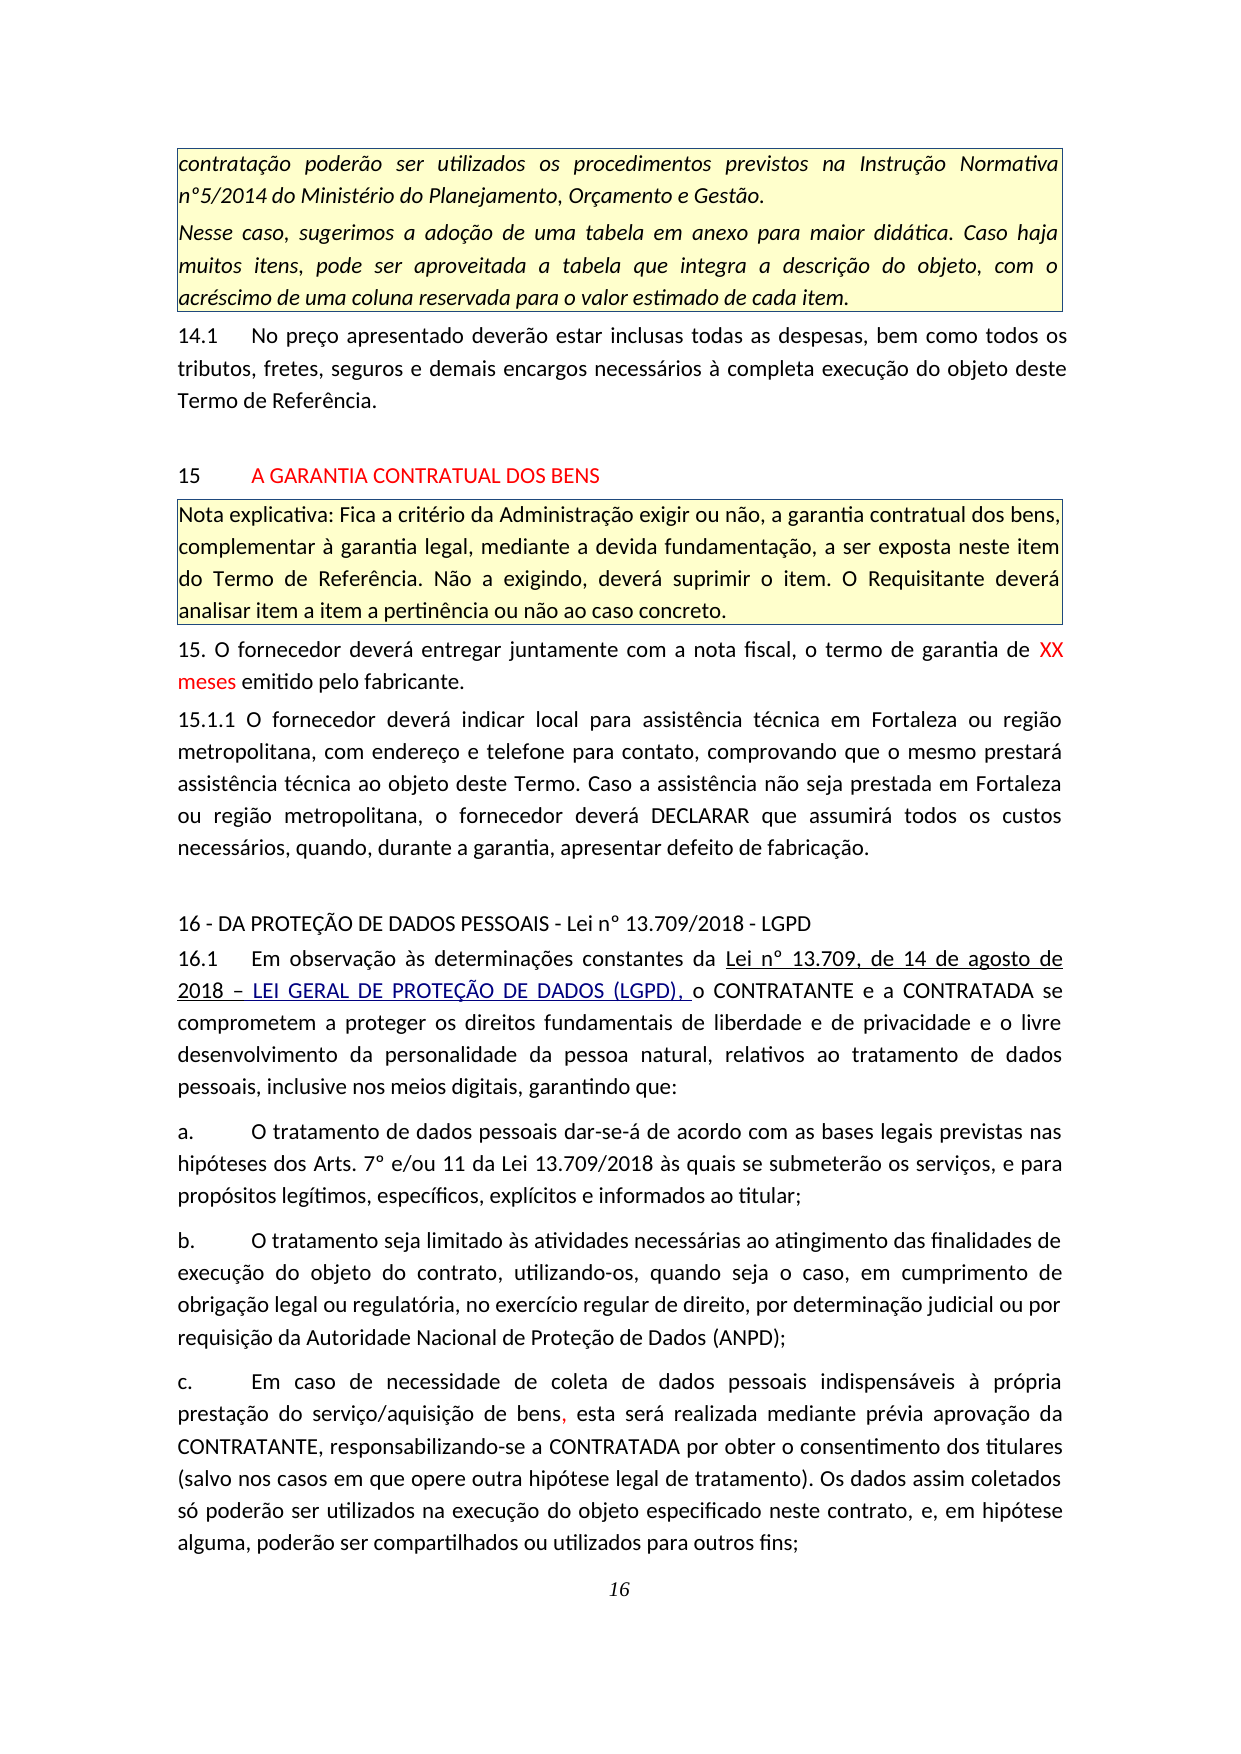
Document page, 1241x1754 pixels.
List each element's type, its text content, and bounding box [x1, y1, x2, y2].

list Em caso de necessidade de coleta de dados pessoais indispensáveis à própria prestação do serviço/aquisição de bens, esta será realizada mediante prévia aprovação da CONTRATANTE, responsabilizando-se a CONTRATADA por obter o consentimento dos titulares (salvo nos casos em que opere outra hipótese legal de tratamento). Os dados assim coletados só poderão ser utilizados na execução do objeto especificado neste contrato, e, em hipótese alguma, poderão ser compartilhados ou utilizados para outros fins; [177, 1367, 1063, 1556]
text 16 - DA PROTEÇÃO DE DADOS PESSOAIS - Lei nº 13.709/2018 - LGPD [177, 909, 1069, 937]
text Nota explicativa: Fica a critério da Administração exigir ou não, a garantia contratual dos bens, complementar à garantia legal, mediante a devida fundamentação, a ser exposta neste item do Termo de Referência. Não a exigindo, deverá suprimir o item. O Requisitante deverá analisar item a item a pertinência ou não ao caso concreto. [178, 500, 1062, 624]
list O tratamento de dados pessoais dar-se-á de acordo com as bases legais previstas nas hipóteses dos Arts. 7º e/ou 11 da Lei 13.709/2018 às quais se submeterão os serviços, e para propósitos legítimos, específicos, explícitos e informados ao titular; [177, 1117, 1063, 1209]
list A GARANTIA CONTRATUAL DOS BENS [177, 461, 1069, 489]
list No preço apresentado deverão estar inclusas todas as despesas, bem como todos os tributos, fretes, seguros e demais encargos necessários à completa execução do objeto deste Termo de Referência. [177, 322, 1069, 414]
list Em observação às determinações constantes da Lei nº 13.709, de 14 de agosto de 2018 – LEI GERAL DE PROTEÇÃO DE DADOS (LGPD), o CONTRATANTE e a CONTRATADA se comprometem a proteger os direitos fundamentais de liberdade e de privacidade e o livre desenvolvimento da personalidade da pessoa natural, relativos ao tratamento de dados pessoais, inclusive nos meios digitais, garantindo que: [177, 944, 1063, 1100]
text 15.1.1 O fornecedor deverá indicar local para assistência técnica em Fortaleza ou região metropolitana, com endereço e telefone para contato, comprovando que o mesmo prestará assistência técnica ao objeto deste Termo. Caso a assistência não seja prestada em Fortaleza ou região metropolitana, o fornecedor deverá DECLARAR que assumirá todos os custos necessários, quando, durante a garantia, apresentar defeito de fabricação. [177, 705, 1063, 862]
text 15. O fornecedor deverá entregar juntamente com a nota fiscal, o termo de garantia de XX meses emitido pelo fabricante. [177, 635, 1063, 695]
list O tratamento seja limitado às atividades necessárias ao atingimento das finalidades de execução do objeto do contrato, utilizando-os, quando seja o caso, em cumprimento de obrigação legal ou regulatória, no exercício regular de direito, por determinação judicial ou por requisição da Autoridade Nacional de Proteção de Dados (ANPD); [177, 1226, 1063, 1351]
text Nesse caso, sugerimos a adoção de uma tabela em anexo para maior didática. Caso haja muitos itens, pode ser aproveitada a tabela que integra a descrição do objeto, com o acréscimo de uma coluna reservada para o valor estimado de cada item. [178, 217, 1062, 311]
text contratação poderão ser utilizados os procedimentos previstos na Instrução Normativa nº5/2014 do Ministério do Planejamento, Orçamento e Gestão. [178, 149, 1062, 209]
